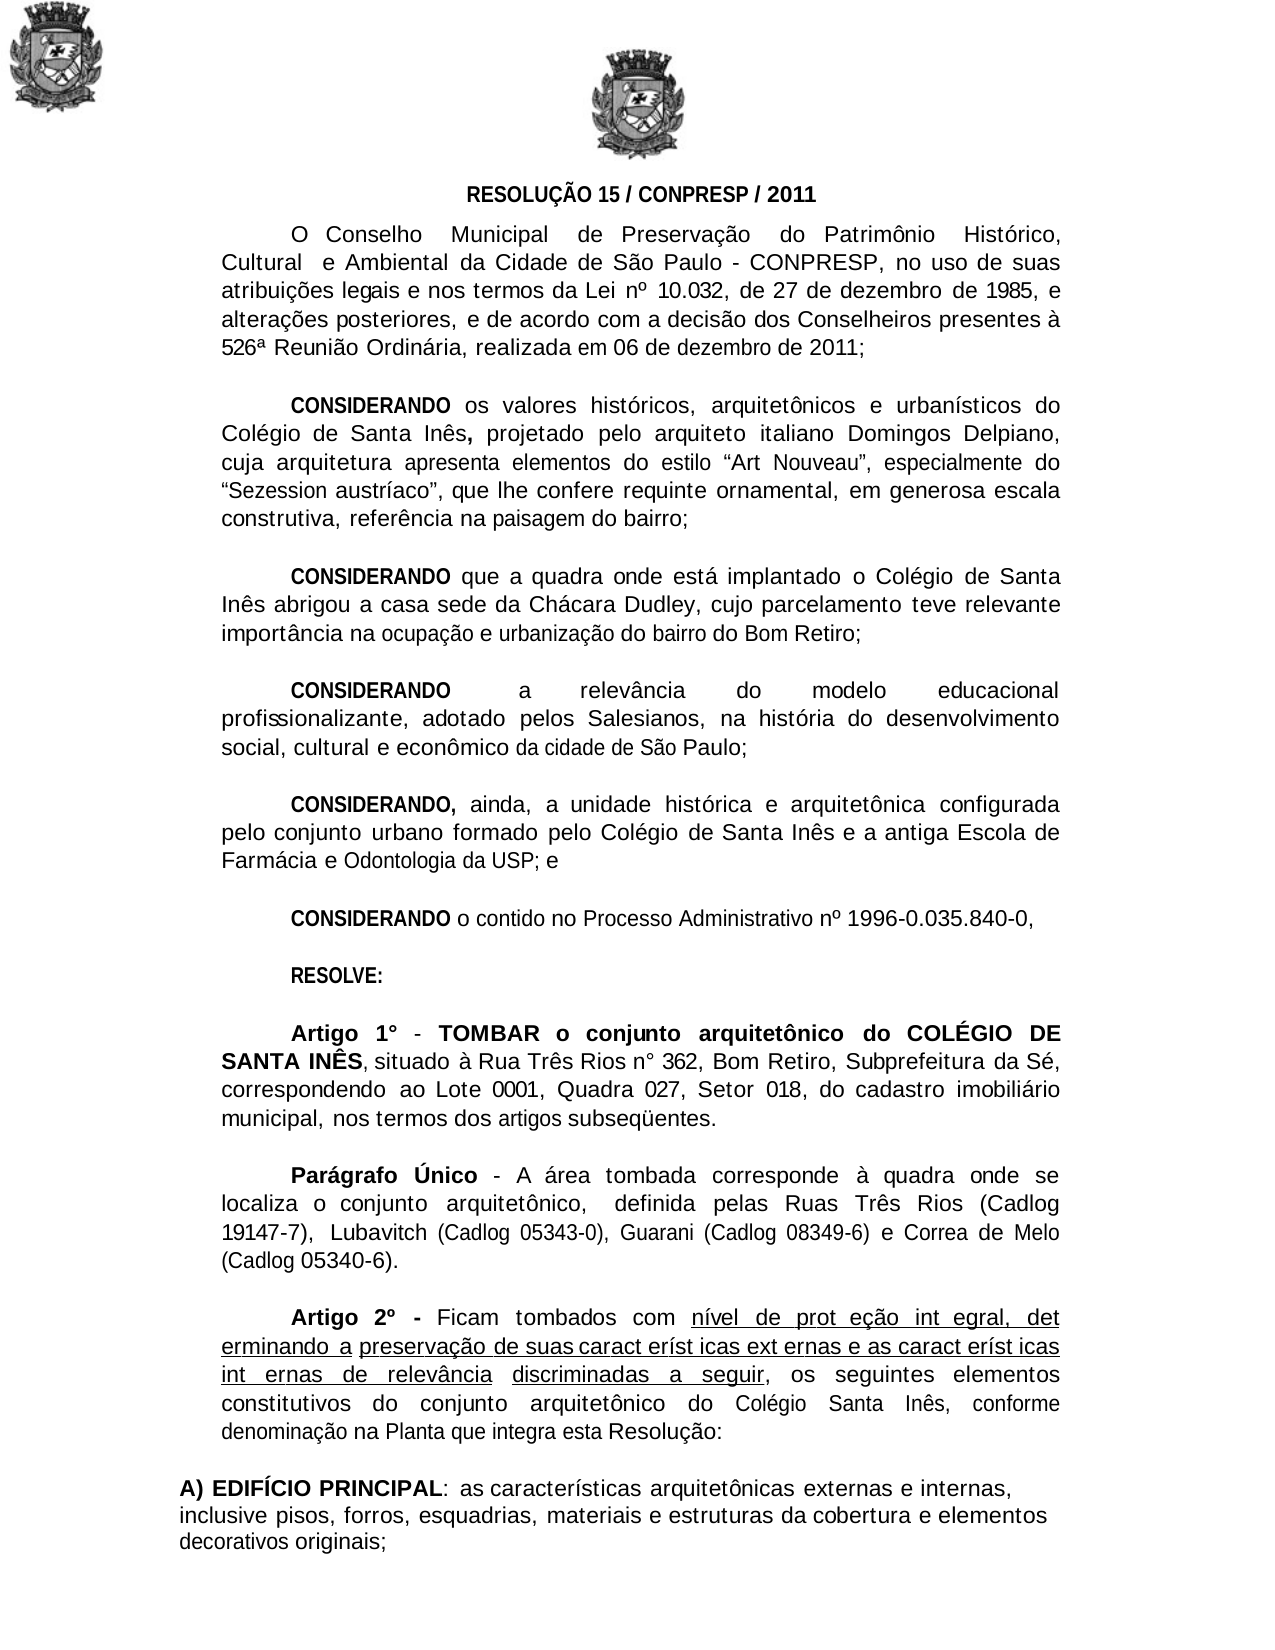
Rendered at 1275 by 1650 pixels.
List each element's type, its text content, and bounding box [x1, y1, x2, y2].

text Artigo 2º - Ficam tombados com nível de prot eção int egral, det erminando a preservação de suas caract eríst icas ext ernas e as caract eríst icas int ernas de relevância discriminadas a seguir, os seguintes elementos constitutivos do conjunto arquitetônico do Colégio Santa Inês, conforme denominação na Planta que integra esta Resolução: [221, 1304, 1060, 1444]
picture [582, 47, 693, 161]
text CONSIDERANDO a relevância do modelo educacional profissionalizante, adotado pelos Salesianos, na história do desenvolvimento social, cultural e econômico da cidade de São Paulo; [221, 677, 1059, 760]
text Artigo 1° - TOMBAR o conjunto arquitetônico do COLÉGIO DE SANTA INÊS, situado à Rua Três Rios n° 362, Bom Retiro, Subprefeitura da Sé, correspondendo ao Lote 0001, Quadra 027, Setor 018, do cadastro imobiliário municipal, nos termos dos artigos subseqüentes. [221, 1019, 1061, 1131]
text CONSIDERANDO o contido no Processo Administrativo nº 1996-0.035.840-0, [291, 904, 1096, 931]
text CONSIDERANDO, ainda, a unidade histórica e arquitetônica configurada pelo conjunto urbano formado pelo Colégio de Santa Inês e a antiga Escola de Farmácia e Odontologia da USP; e [221, 791, 1060, 874]
text A) EDIFÍCIO PRINCIPAL: as características arquitetônicas externas e internas, inclusive pisos, forros, esquadrias, materiais e estruturas da cobertura e elementos decorativos originais; [179, 1475, 1096, 1554]
text CONSIDERANDO os valores históricos, arquitetônicos e urbanísticos do Colégio de Santa Inês, projetado pelo arquiteto italiano Domingos Delpiano, cuja arquitetura apresenta elementos do estilo “Art Nouveau”, especialmente do “Sezession austríaco”, que lhe confere requinte ornamental, em generosa escala construtiva, referência na paisagem do bairro; [221, 392, 1060, 532]
text RESOLVE: [291, 962, 1096, 988]
text O Conselho Municipal de Preservação do Patrimônio Histórico, Cultural e Ambiental da Cidade de São Paulo - CONPRESP, no uso de suas atribuições legais e nos termos da Lei nº 10.032, de 27 de dezembro de 1985, e alterações posteriores, e de acordo com a decisão dos Conselheiros presentes à 526ª Reunião Ordinária, realizada em 06 de dezembro de 2011; [221, 221, 1061, 361]
text CONSIDERANDO que a quadra onde está implantado o Colégio de Santa Inês abrigou a casa sede da Chácara Dudley, cujo parcelamento teve relevante importância na ocupação e urbanização do bairro do Bom Retiro; [221, 563, 1061, 646]
text Parágrafo Único - A área tombada corresponde à quadra onde se localiza o conjunto arquitetônico, definida pelas Ruas Três Rios (Cadlog 19147-7), Lubavitch (Cadlog 05343-0), Guarani (Cadlog 08349-6) e Correa de Melo (Cadlog 05340-6). [221, 1162, 1059, 1274]
picture [0, 0, 111, 114]
text RESOLUÇÃO 15 / CONPRESP / 2011 [466, 181, 1096, 207]
